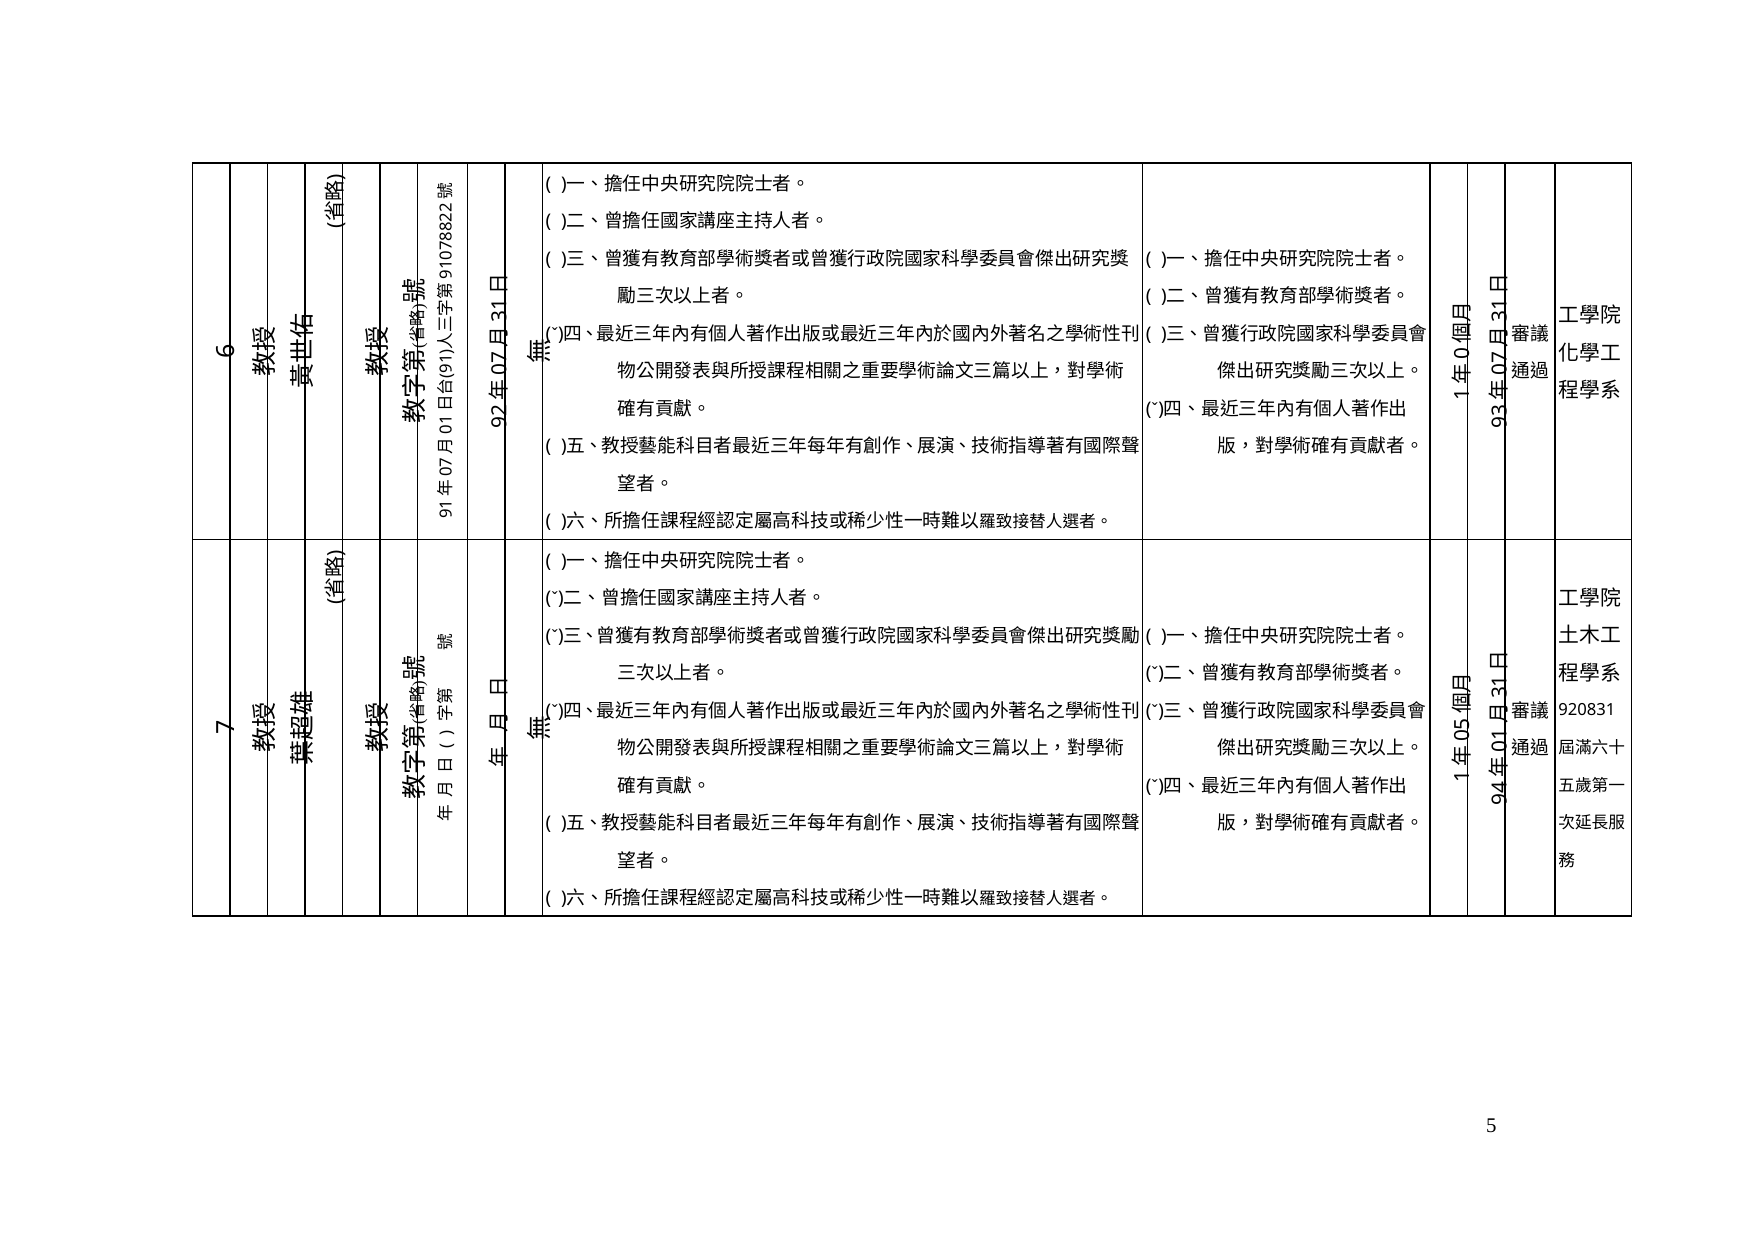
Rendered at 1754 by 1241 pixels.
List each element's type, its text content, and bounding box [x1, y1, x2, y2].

table_cell 6 [193, 164, 229, 538]
table_cell 1年05個月 [1431, 540, 1467, 915]
table_cell ( )一、擔任中央研究院院士者。 ( )二、曾擔任國家講座主持人者。 ( )三、曾獲有教育部學術獎者或曾獲行政院國家科學委員會傑出研究獎勵三次以上者。 (ˇ)四、最近三年內有個人著作出版或最近三年內於國內外著名之學術性刊物公開發表與所授課程相關之重要學術論文三篇以上，對學術確有貢獻。 ( )五、教授藝能科目者最近三年每年有創作、展演、技術指導著有國際聲望者。 ( )六、所擔任課程經認定屬高科技或稀少性一時難以羅致接替人選者。 [543, 164, 1142, 538]
table_cell 葉超雄 [268, 540, 304, 915]
table_cell 教授 [343, 540, 379, 915]
table_cell 94年01月31日 [1468, 540, 1504, 915]
table_cell ( )一、擔任中央研究院院士者。 ( )二、曾獲有教育部學術獎者。 ( )三、曾獲行政院國家科學委員會傑出研究獎勵三次以上。 (ˇ)四、最近三年內有個人著作出版，對學術確有貢獻者。 [1143, 164, 1429, 538]
table_cell (省略) [306, 164, 342, 538]
table_cell 年 月 日 ( ) 字第 號 [418, 540, 467, 915]
table_cell 工學院土木工程學系 920831屆滿六十五歲第一次延長服務 [1556, 540, 1631, 915]
table_cell 7 [193, 540, 229, 915]
table_cell 教字第(省略)號 [381, 540, 417, 915]
table_cell ( )一、擔任中央研究院院士者。 (ˇ)二、曾獲有教育部學術獎者。 (ˇ)三、曾獲行政院國家科學委員會傑出研究獎勵三次以上。 (ˇ)四、最近三年內有個人著作出版，對學術確有貢獻者。 [1143, 540, 1429, 915]
table_cell 黃世佑 [268, 164, 304, 538]
table_cell 92年07月31日 [468, 164, 504, 538]
table_cell 審議通過 [1506, 164, 1554, 538]
table_cell ( )一、擔任中央研究院院士者。 (ˇ)二、曾擔任國家講座主持人者。 (ˇ)三、曾獲有教育部學術獎者或曾獲行政院國家科學委員會傑出研究獎勵三次以上者。 (ˇ)四、最近三年內有個人著作出版或最近三年內於國內外著名之學術性刊物公開發表與所授課程相關之重要學術論文三篇以上，對學術確有貢獻。 ( )五、教授藝能科目者最近三年每年有創作、展演、技術指導著有國際聲望者。 ( )六、所擔任課程經認定屬高科技或稀少性一時難以羅致接替人選者。 [543, 540, 1142, 915]
table_cell 年 月 日 [468, 540, 504, 915]
table_cell 教字第(省略)號 [381, 164, 417, 538]
table_cell 審議通過 [1506, 540, 1554, 915]
table_cell 教授 [231, 164, 267, 538]
table_cell 工學院化學工程學系 [1556, 164, 1631, 538]
table_cell (省略) [306, 540, 342, 915]
table_cell 91年07月01日台(91)人三字第91078822號 [418, 164, 467, 538]
table_cell 無 [506, 164, 542, 538]
table_cell 93年07月31日 [1468, 164, 1504, 538]
table_cell 無 [506, 540, 542, 915]
table_cell 教授 [231, 540, 267, 915]
table_cell 教授 [343, 164, 379, 538]
table_cell 1年0個月 [1431, 164, 1467, 538]
